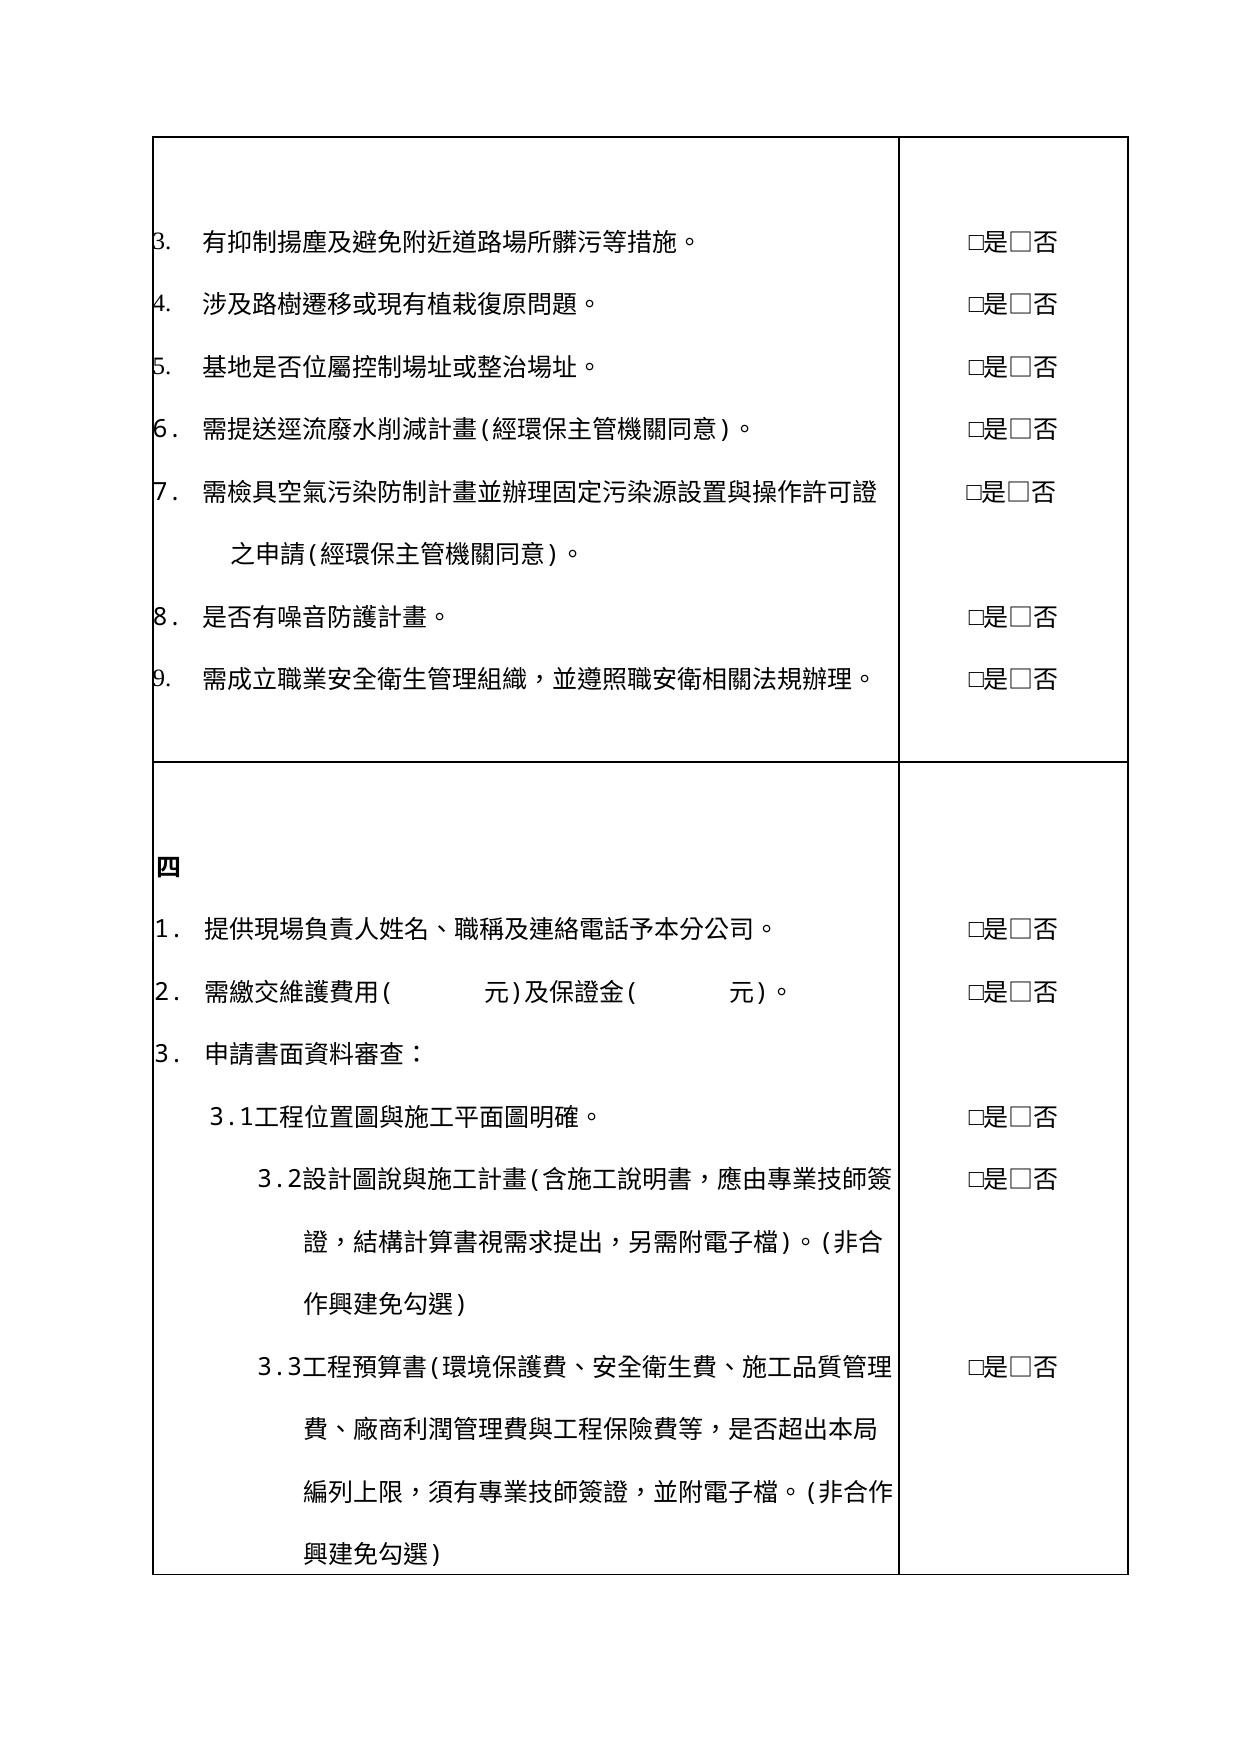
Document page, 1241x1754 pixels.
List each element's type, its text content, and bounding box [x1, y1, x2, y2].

table_cell 四 提供現場負責人姓名、職稱及連絡電話予本分公司。 需繳交維護費用( 元)及保證金( 元)。 申請書面資料審查： 工程位置圖與施工平面圖明確。 設計圖說與施工計畫(含施工說明書，應由專業技師簽證，結構計算書視需求提出，另需附電子檔)。(非合作興建免勾選) 工程預算書(環境保護費、安全衛生費、施工品質管理費、廠商利潤管理費與工程保險費等，是否超出本局編列上限，須有專業技師簽證，並附電子檔。(非合作興建免勾選) 需提送土石方管制計畫，該計畫是否符合要求。 涉及建築管理 需建造執照申請。 符合使用分區規定 送建管單位辦理建造執照申請所送基地平面位置圖套繪於租賃契約租地圖面中，並包含地籍圖套繪。 面積計算使用之容積率、建蔽率符合「臺中港特定區計畫港埠專用區內各類分區或用地差別容積管制表」規定。 計算法定空地及綠地之留設面積，所涉及之地號範圍及面積正確，並符合租賃契約與周邊環境協調性。 本次申請所附建造執照申請相關資料與送建管主管機關資料一致。 含管線挖埋工程，或施工影響既有管線。 造成鄰近周邊既有設施(備)之影響。 提供申請資料並附完整電子檔案。 基地位址屬應予保護、禁止或限制建築地區，或為地下水管制區。 [154, 763, 898, 1574]
table_cell □是□否 □是□否 □是□否 □是□否 □是□否 [900, 763, 1127, 1574]
table_cell □是□否 □是□否 □是□否 □是□否 □是□否 □是□否 □是□否 [900, 138, 1127, 761]
table_cell 三 涉及環境影響評估或環評承諾事項。 符合環說書及環評承諾。 符合環差內容及審查結論。 不含危險機具設備，或符合危險機具設備法令規定。 有抑制揚塵及避免附近道路場所髒污等措施。 涉及路樹遷移或現有植栽復原問題。 基地是否位屬控制場址或整治場址。 需提送逕流廢水削減計畫(經環保主管機關同意)。 需檢具空氣污染防制計畫並辦理固定污染源設置與操作許可證之申請(經環保主管機關同意)。 是否有噪音防護計畫。 需成立職業安全衛生管理組織，並遵照職安衛相關法規辦理。 [154, 138, 898, 761]
